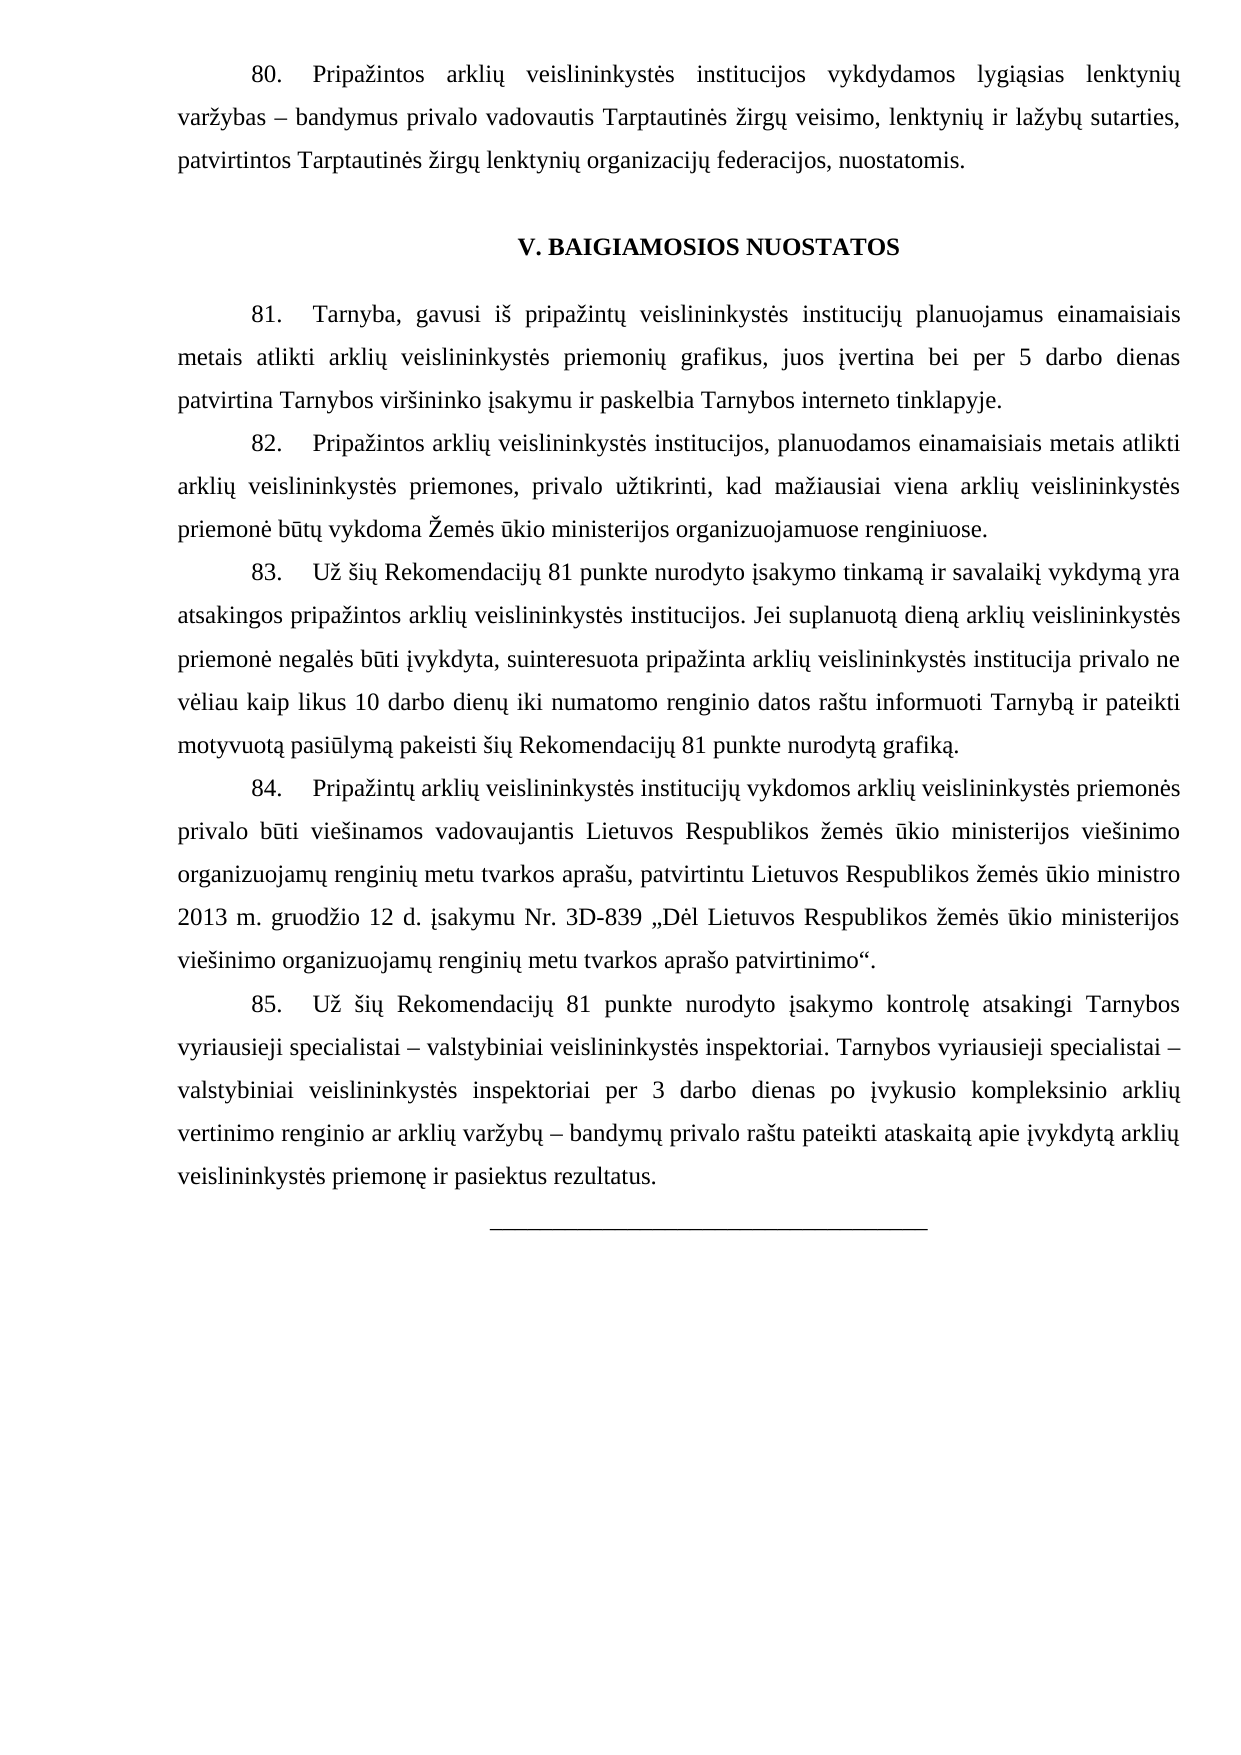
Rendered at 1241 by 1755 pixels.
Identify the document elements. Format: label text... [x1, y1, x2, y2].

text 82. Pripažintos arklių veislininkystės institucijos, planuodamos einamaisiais metais atlikti arklių veislininkystės priemones, privalo užtikrinti, kad mažiausiai viena arklių veislininkystės priemonė būtų vykdoma Žemės ūkio ministerijos organizuojamuose renginiuose. [177, 428, 1181, 543]
text 84. Pripažintų arklių veislininkystės institucijų vykdomos arklių veislininkystės priemonės privalo būti viešinamos vadovaujantis Lietuvos Respublikos žemės ūkio ministerijos viešinimo organizuojamų renginių metu tvarkos aprašu, patvirtintu Lietuvos Respublikos žemės ūkio ministro 2013 m. gruodžio 12 d. įsakymu Nr. 3D-839 „Dėl Lietuvos Respublikos žemės ūkio ministerijos viešinimo organizuojamų renginių metu tvarkos aprašo patvirtinimo“. [177, 773, 1181, 974]
text 83. Už šių Rekomendacijų 81 punkte nurodyto įsakymo tinkamą ir savalaikį vykdymą yra atsakingos pripažintos arklių veislininkystės institucijos. Jei suplanuotą dieną arklių veislininkystės priemonė negalės būti įvykdyta, suinteresuota pripažinta arklių veislininkystės institucija privalo ne vėliau kaip likus 10 darbo dienų iki numatomo renginio datos raštu informuoti Tarnybą ir pateikti motyvuotą pasiūlymą pakeisti šių Rekomendacijų 81 punkte nurodytą grafiką. [177, 557, 1181, 759]
text 80. Pripažintos arklių veislininkystės institucijos vykdydamos lygiąsias lenktynių varžybas – bandymus privalo vadovautis Tarptautinės žirgų veisimo, lenktynių ir lažybų sutarties, patvirtintos Tarptautinės žirgų lenktynių organizacijų federacijos, nuostatomis. [177, 59, 1181, 174]
text 85. Už šių Rekomendacijų 81 punkte nurodyto įsakymo kontrolę atsakingi Tarnybos vyriausieji specialistai – valstybiniai veislininkystės inspektoriai. Tarnybos vyriausieji specialistai – valstybiniai veislininkystės inspektoriai per 3 darbo dienas po įvykusio kompleksinio arklių vertinimo renginio ar arklių varžybų – bandymų privalo raštu pateikti ataskaitą apie įvykdytą arklių veislininkystės priemonę ir pasiektus rezultatus. [177, 989, 1181, 1190]
text 81. Tarnyba, gavusi iš pripažintų veislininkystės institucijų planuojamus einamaisiais metais atlikti arklių veislininkystės priemonių grafikus, juos įvertina bei per 5 darbo dienas patvirtina Tarnybos viršininko įsakymu ir paskelbia Tarnybos interneto tinklapyje. [177, 299, 1181, 414]
text ___________________________________ [177, 1204, 1181, 1233]
text V. BAIGIAMOSIOS NUOSTATOS [177, 232, 1181, 260]
